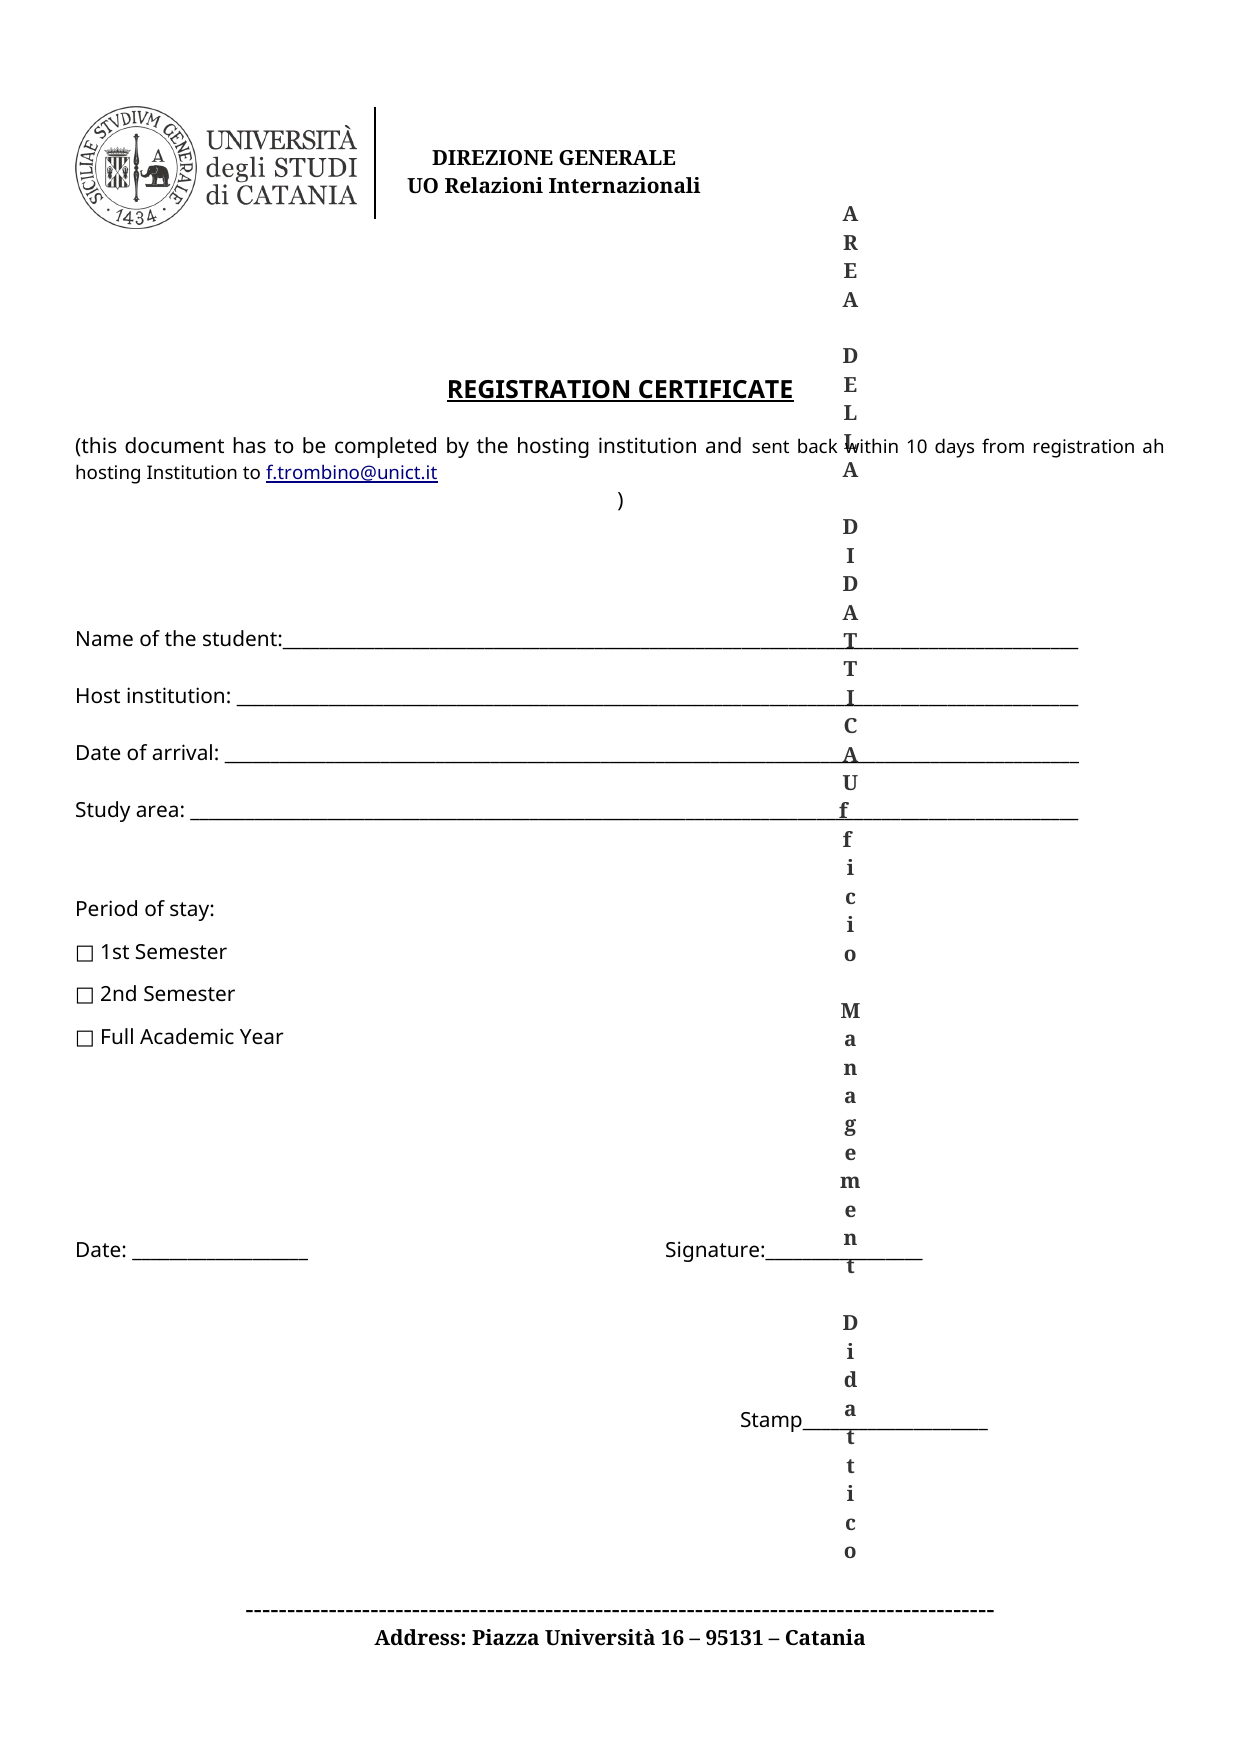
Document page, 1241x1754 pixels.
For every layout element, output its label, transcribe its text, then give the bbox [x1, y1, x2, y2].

text Date of arrival: [75, 738, 1165, 766]
text Host institution: [75, 681, 1165, 709]
text □ Full Academic Year [75, 1022, 1165, 1051]
text Period of stay: [75, 894, 1165, 923]
text Study area: [75, 795, 1165, 823]
text ) [75, 485, 1165, 513]
text Date: ___________________ Signature:_________________ [75, 1235, 1165, 1264]
text Stamp____________________ [666, 1406, 1165, 1434]
text REGISTRATION CERTIFICATE [75, 372, 1165, 406]
text (this document has to be completed by the hosting institution and sent back within 10 days from registration ah hosting Institution to f.trombino@unict.it [75, 431, 1165, 485]
text □ 1st Semester [75, 937, 1165, 965]
text Name of the student: [75, 624, 1165, 653]
text □ 2nd Semester [75, 979, 1165, 1008]
